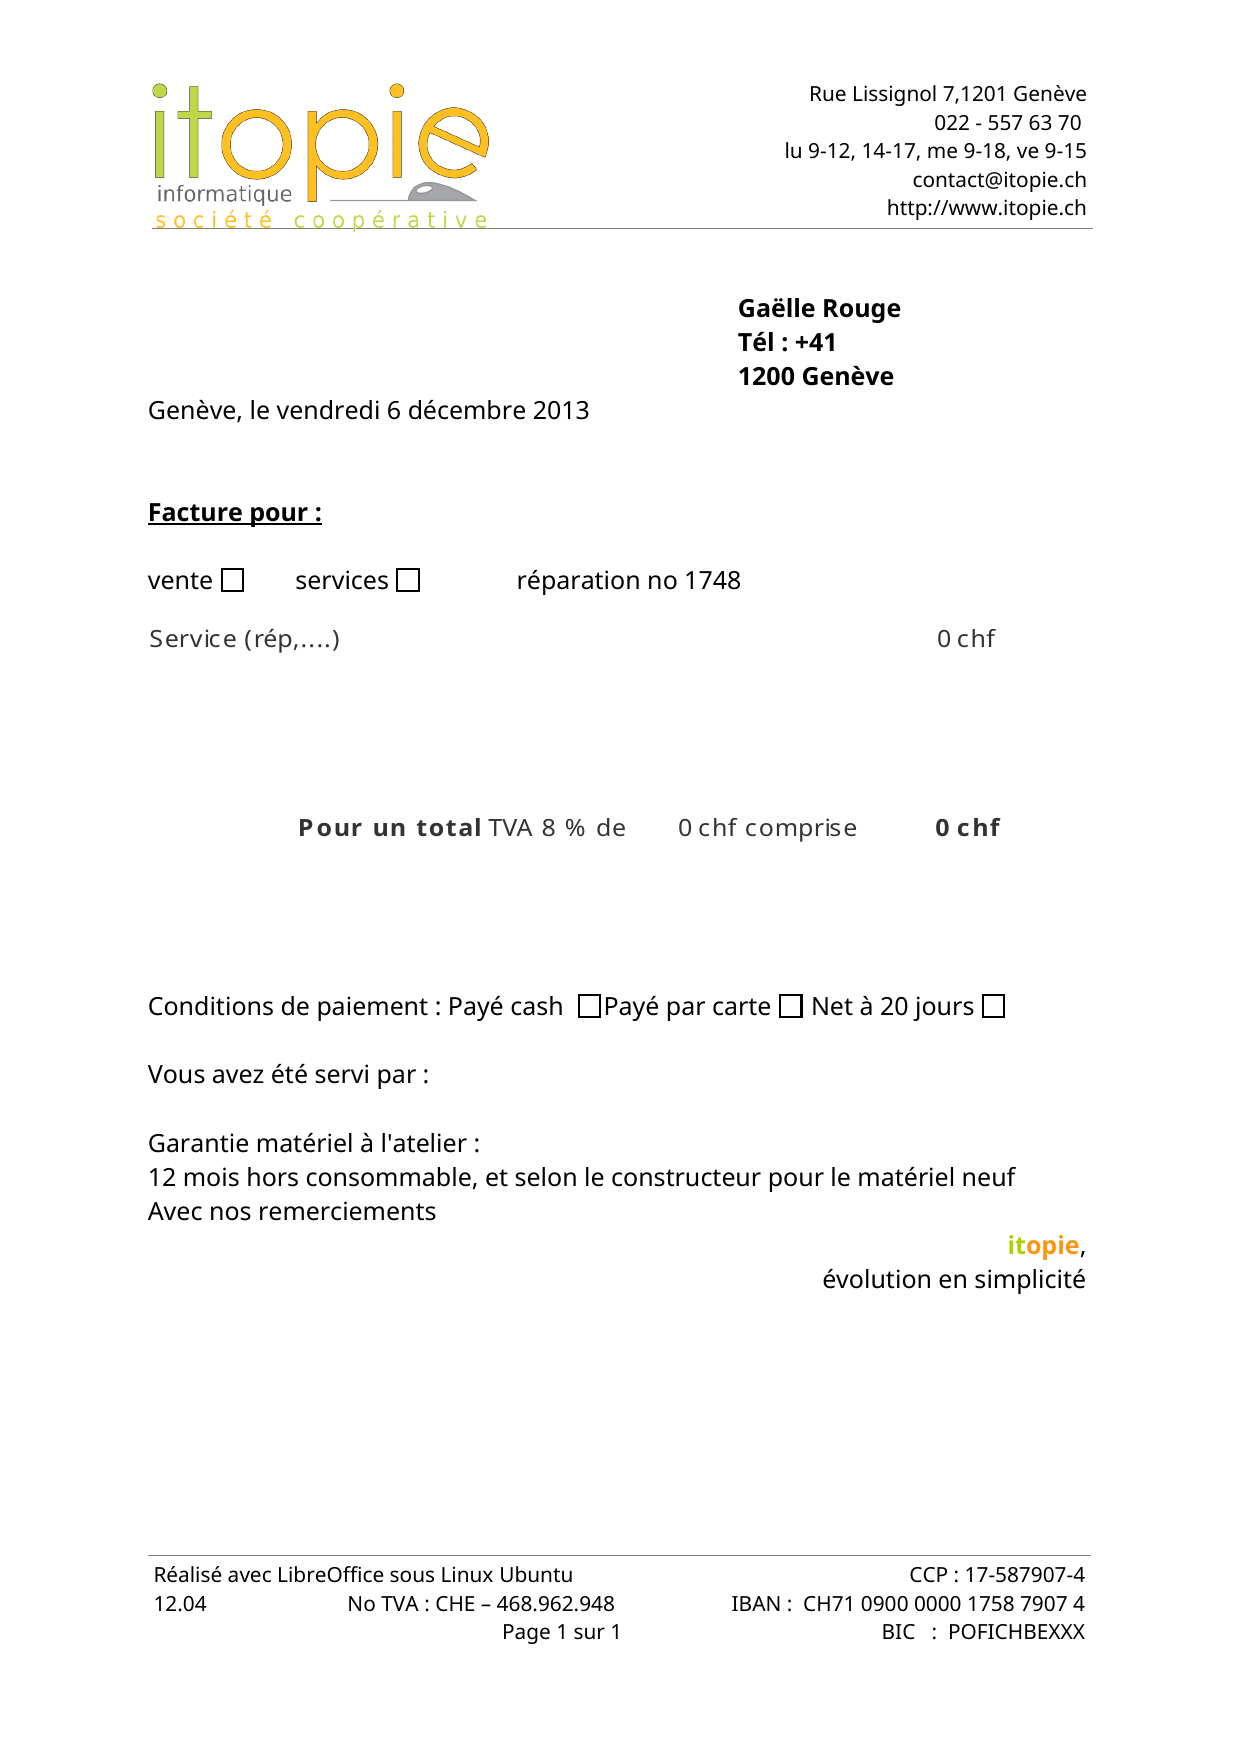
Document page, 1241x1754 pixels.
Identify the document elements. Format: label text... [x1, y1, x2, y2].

picture [138, 72, 500, 244]
text évolution en simplicité [148, 1262, 1093, 1296]
text Genève, le vendredi 6 décembre 2013 [148, 392, 1093, 427]
text Garantie matériel à l'atelier : [148, 1125, 1093, 1159]
text itopie, [148, 1227, 1093, 1262]
text 1200 Genève [148, 358, 1093, 392]
text Facture pour : [148, 495, 1093, 529]
text Vous avez été servi par : [148, 1057, 1093, 1091]
text Conditions de paiement : Payé cash Payé par carte Net à 20 jours [148, 989, 1093, 1023]
text Tél : +41 [148, 324, 1093, 358]
text 12 mois hors consommable, et selon le constructeur pour le matériel neuf [148, 1159, 1093, 1193]
text Gaëlle Rouge [148, 290, 1093, 324]
text Avec nos remerciements [148, 1193, 1093, 1227]
text vente services réparation no 1748 [148, 563, 1093, 597]
